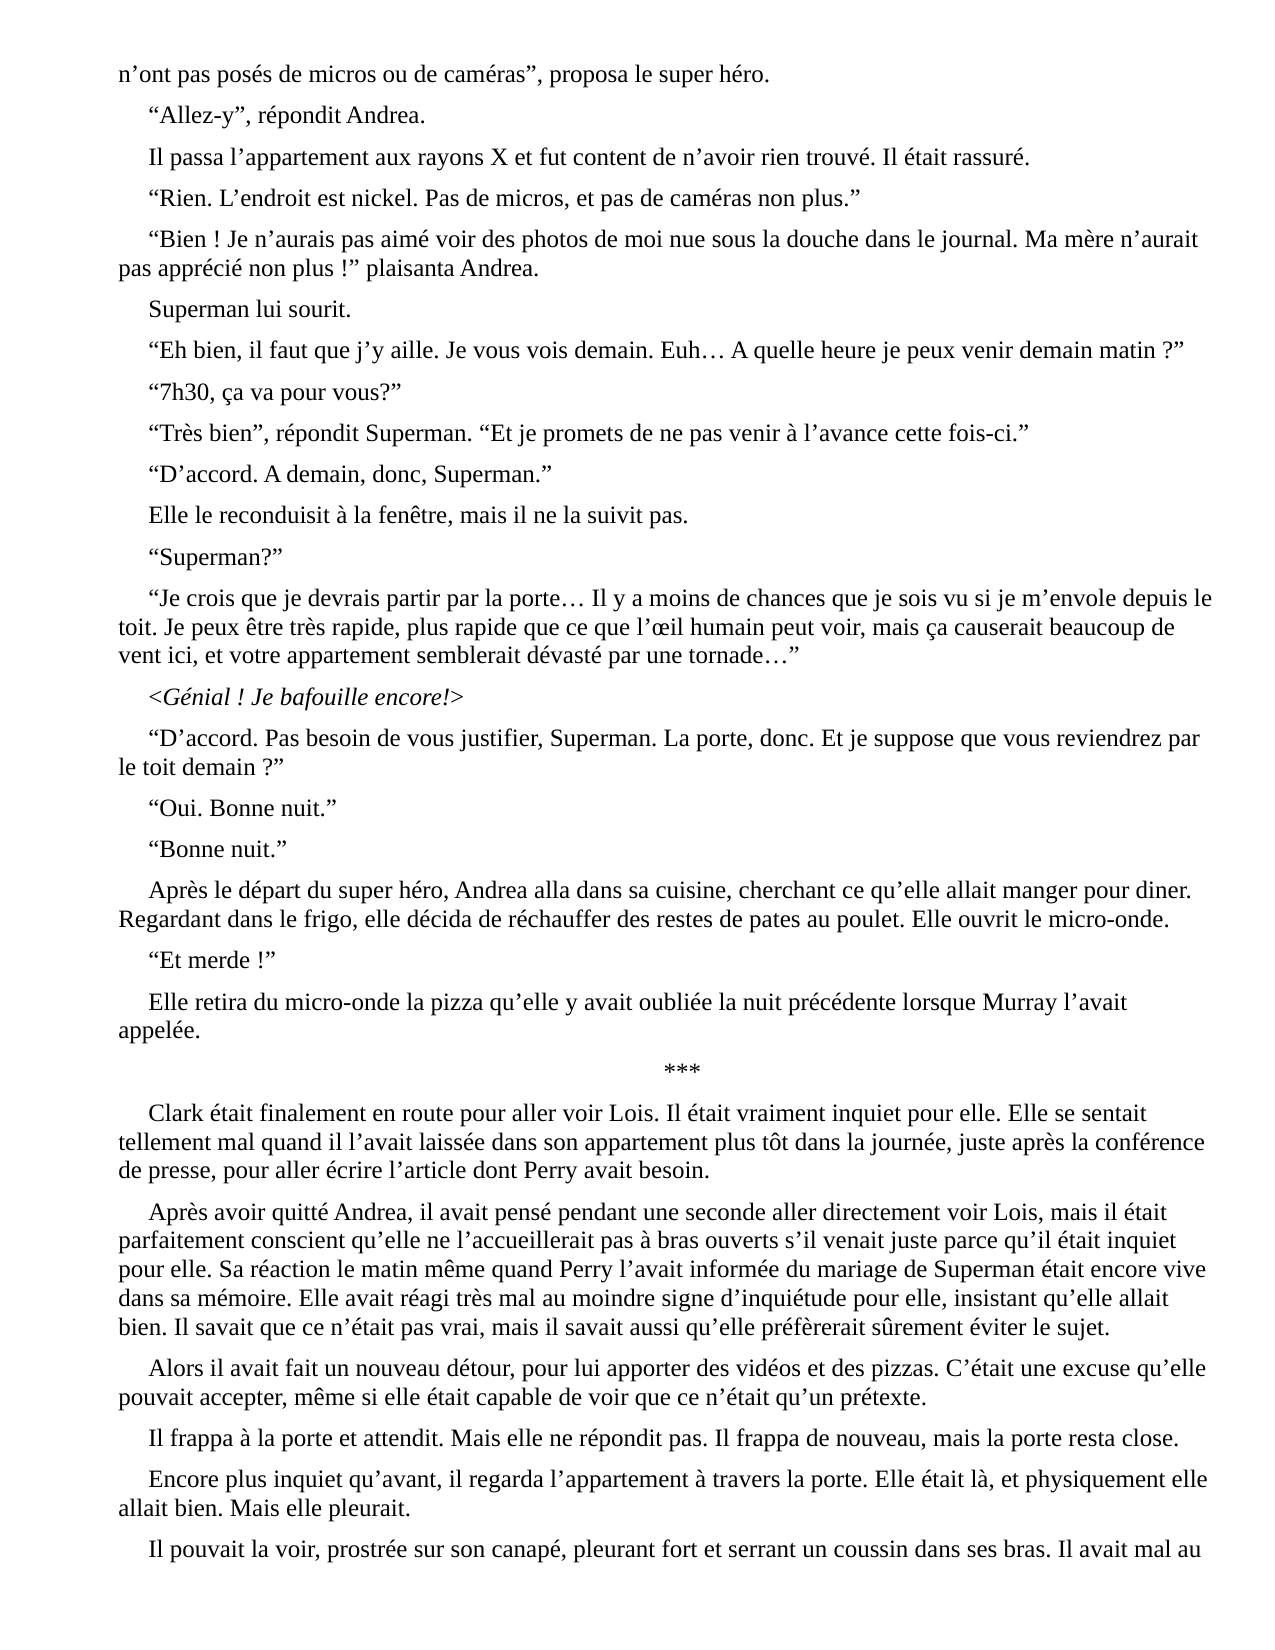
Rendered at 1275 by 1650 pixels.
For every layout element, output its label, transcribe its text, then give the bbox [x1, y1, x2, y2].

text “Rien. L’endroit est nickel. Pas de micros, et pas de caméras non plus.” [118, 183, 1216, 212]
text Elle retira du micro-onde la pizza qu’elle y avait oubliée la nuit précédente lorsque Murray l’avait appelée. [118, 987, 1216, 1044]
text “Je crois que je devrais partir par la porte… Il y a moins de chances que je sois vu si je m’envole depuis le toit. Je peux être très rapide, plus rapide que ce que l’œil humain peut voir, mais ça causerait beaucoup de vent ici, et votre appartement semblerait dévasté par une tornade…” [118, 583, 1216, 669]
text Superman lui sourit. [118, 294, 1216, 323]
text “7h30, ça va pour vous?” [118, 377, 1216, 405]
text “D’accord. A demain, donc, Superman.” [118, 459, 1216, 488]
text “Allez-y”, répondit Andrea. [118, 100, 1216, 129]
text Après le départ du super héro, Andrea alla dans sa cuisine, cherchant ce qu’elle allait manger pour diner. Regardant dans le frigo, elle décida de réchauffer des restes de pates au poulet. Elle ouvrit le micro-onde. [118, 875, 1216, 933]
text “Bien ! Je n’aurais pas aimé voir des photos de moi nue sous la douche dans le journal. Ma mère n’aurait pas apprécié non plus !” plaisanta Andrea. [118, 224, 1216, 282]
text <Génial ! Je bafouille encore!> [118, 682, 1216, 710]
text “D’accord. Pas besoin de vous justifier, Superman. La porte, donc. Et je suppose que vous reviendrez par le toit demain ?” [118, 723, 1216, 780]
text “Et merde !” [118, 945, 1216, 974]
text “Superman?” [118, 542, 1216, 570]
text Encore plus inquiet qu’avant, il regarda l’appartement à travers la porte. Elle était là, et physiquement elle allait bien. Mais elle pleurait. [118, 1464, 1216, 1522]
text Il frappa à la porte et attendit. Mais elle ne répondit pas. Il frappa de nouveau, mais la porte resta close. [118, 1423, 1216, 1452]
text Alors il avait fait un nouveau détour, pour lui apporter des vidéos et des pizzas. C’était une excuse qu’elle pouvait accepter, même si elle était capable de voir que ce n’était qu’un prétexte. [118, 1353, 1216, 1410]
text “Eh bien, il faut que j’y aille. Je vous vois demain. Euh… A quelle heure je peux venir demain matin ?” [118, 335, 1216, 364]
text *** [118, 1057, 1216, 1085]
text “Oui. Bonne nuit.” [118, 793, 1216, 822]
text “Bonne nuit.” [118, 834, 1216, 863]
text Après avoir quitté Andrea, il avait pensé pendant une seconde aller directement voir Lois, mais il était parfaitement conscient qu’elle ne l’accueillerait pas à bras ouverts s’il venait juste parce qu’il était inquiet pour elle. Sa réaction le matin même quand Perry l’avait informée du mariage de Superman était encore vive dans sa mémoire. Elle avait réagi très mal au moindre signe d’inquiétude pour elle, insistant qu’elle allait bien. Il savait que ce n’était pas vrai, mais il savait aussi qu’elle préfèrerait sûrement éviter le sujet. [118, 1197, 1216, 1340]
text “Très bien”, répondit Superman. “Et je promets de ne pas venir à l’avance cette fois-ci.” [118, 418, 1216, 447]
text Il pouvait la voir, prostrée sur son canapé, pleurant fort et serrant un coussin dans ses bras. Il avait mal au [118, 1534, 1216, 1563]
text n’ont pas posés de micros ou de caméras”, proposa le super héro. [118, 59, 1216, 88]
text Clark était finalement en route pour aller voir Lois. Il était vraiment inquiet pour elle. Elle se sentait tellement mal quand il l’avait laissée dans son appartement plus tôt dans la journée, juste après la conférence de presse, pour aller écrire l’article dont Perry avait besoin. [118, 1098, 1216, 1184]
text Il passa l’appartement aux rayons X et fut content de n’avoir rien trouvé. Il était rassuré. [118, 142, 1216, 170]
text Elle le reconduisit à la fenêtre, mais il ne la suivit pas. [118, 500, 1216, 529]
